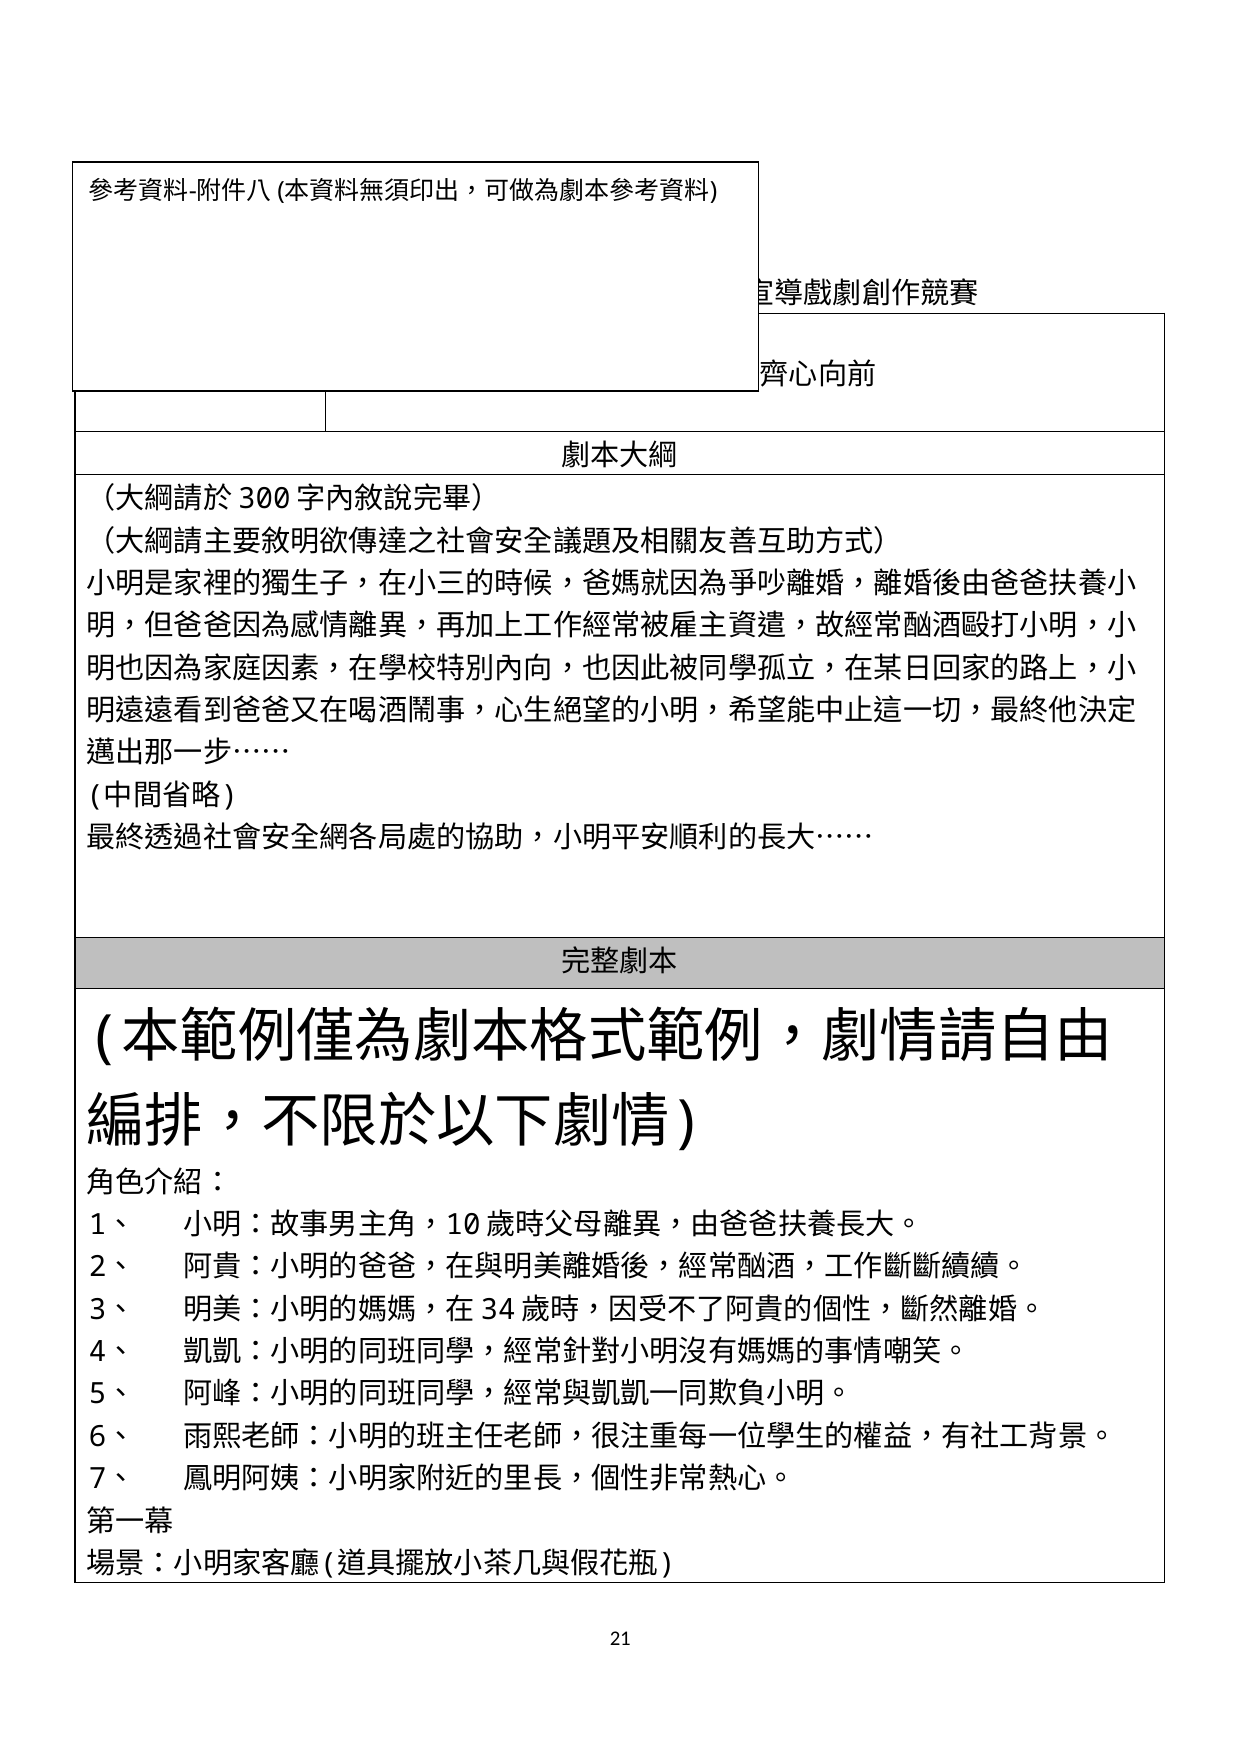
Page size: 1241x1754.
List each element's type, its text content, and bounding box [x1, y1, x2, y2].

table_header 社會安全，齊心向前 [326, 314, 1164, 431]
table_header 演出劇名 [76, 392, 325, 431]
table_cell （大綱請於300字內敘說完畢） （大綱請主要敘明欲傳達之社會安全議題及相關友善互助方式） 小明是家裡的獨生子，在小三的時候，爸媽就因為爭吵離婚，離婚後由爸爸扶養小明，但爸爸因為感情離異，再加上工作經常被雇主資遣，故經常酗酒毆打小明，小明也因為家庭因素，在學校特別內向，也因此被同學孤立，在某日回家的路上，小明遠遠看到爸爸又在喝酒鬧事，心生絕望的小明，希望能中止這一切，最終他決定邁出那一步…… (中間省略) 最終透過社會安全網各局處的協助，小明平安順利的長大…… [76, 475, 1164, 937]
table_cell 劇本大綱 [76, 432, 1164, 474]
table_cell 完整劇本 [76, 938, 1164, 988]
text 參考資料-附件八 (本資料無須印出，可做為劇本參考資料) [88, 170, 743, 206]
text 112年度臺北市強化社會安全網宣導戲劇創作競賽 [759, 230, 1165, 312]
table_cell (本範例僅為劇本格式範例，劇情請自由編排，不限於以下劇情) 角色介紹： 小明：故事男主角，10歲時父母離異，由爸爸扶養長大。 阿貴：小明的爸爸，在與明美離婚後，經常酗酒，工作斷斷續續。 明美：小明的媽媽，在34歲時，因受不了阿貴的個性，斷然離婚。 凱凱：小明的同班同學，經常針對小明沒有媽媽的事情嘲笑。 阿峰：小明的同班同學，經常與凱凱一同欺負小明。 雨熙老師：小明的班主任老師，很注重每一位學生的權益，有社工背景。 鳳明阿姨：小明家附近的里長，個性非常熱心。 第一幕 場景：小明家客廳(道具擺放小茶几與假花瓶) 人物：10歲的小明、35歲的阿貴(小明的爸爸)、34歲的明美(小明的媽媽) 阿貴：夠了！我不想再聽你解釋了，你整天在家無所事事，你還會做甚麼？ 明美：你才無理取鬧，不要認為全世界都該繞著你轉，我也受夠了，我想，我們就到此為止吧…… (此時燈暗) 小明自白：這就是我爸媽，在我10歲那一年，他們離婚了，當時的我不知道甚麼是離婚，我只知道，媽媽，自那之後，已經很久很久，很久沒有回家了…… (燈亮) 阿貴：你還敢頂嘴？我辛辛苦苦把你扶養到大，你還敢頂嘴了？你翅膀硬了是吧？在這個家我就是最大，你媽都被我趕出去了，你還敢跟我大小聲？ 小明：媽媽明明就是自己離開的，你就是個爛人！(小明生氣往後走) 阿貴：你這個臭小子，你還想去哪!?你給我回來。 (阿貴往前走追向小明) (此時鳳明阿姨前來跟阿貴打招呼) 鳳明阿姨：唉呦，阿貴呀，小明怎麼了呀？需要幫忙嗎？ 阿貴：里長你好，請問怎麼了嗎？ 鳳明阿姨：也沒有啦，想說來跟你說，最近剛好有一個社會安全的課程，是免費的喔~還會有政府頒發的證書，歡迎來啊 阿貴：謝謝里長，不過最近比較忙，可能沒有時間…… (燈漸暗，同時背景音樂1緩慢響起) 小明：(邊走邊自白)究竟，這樣的日子，何時才會結束呢？…… (本範例僅為劇本格式範例，劇情請自由編排，不限於以上劇情) [76, 989, 1164, 1582]
